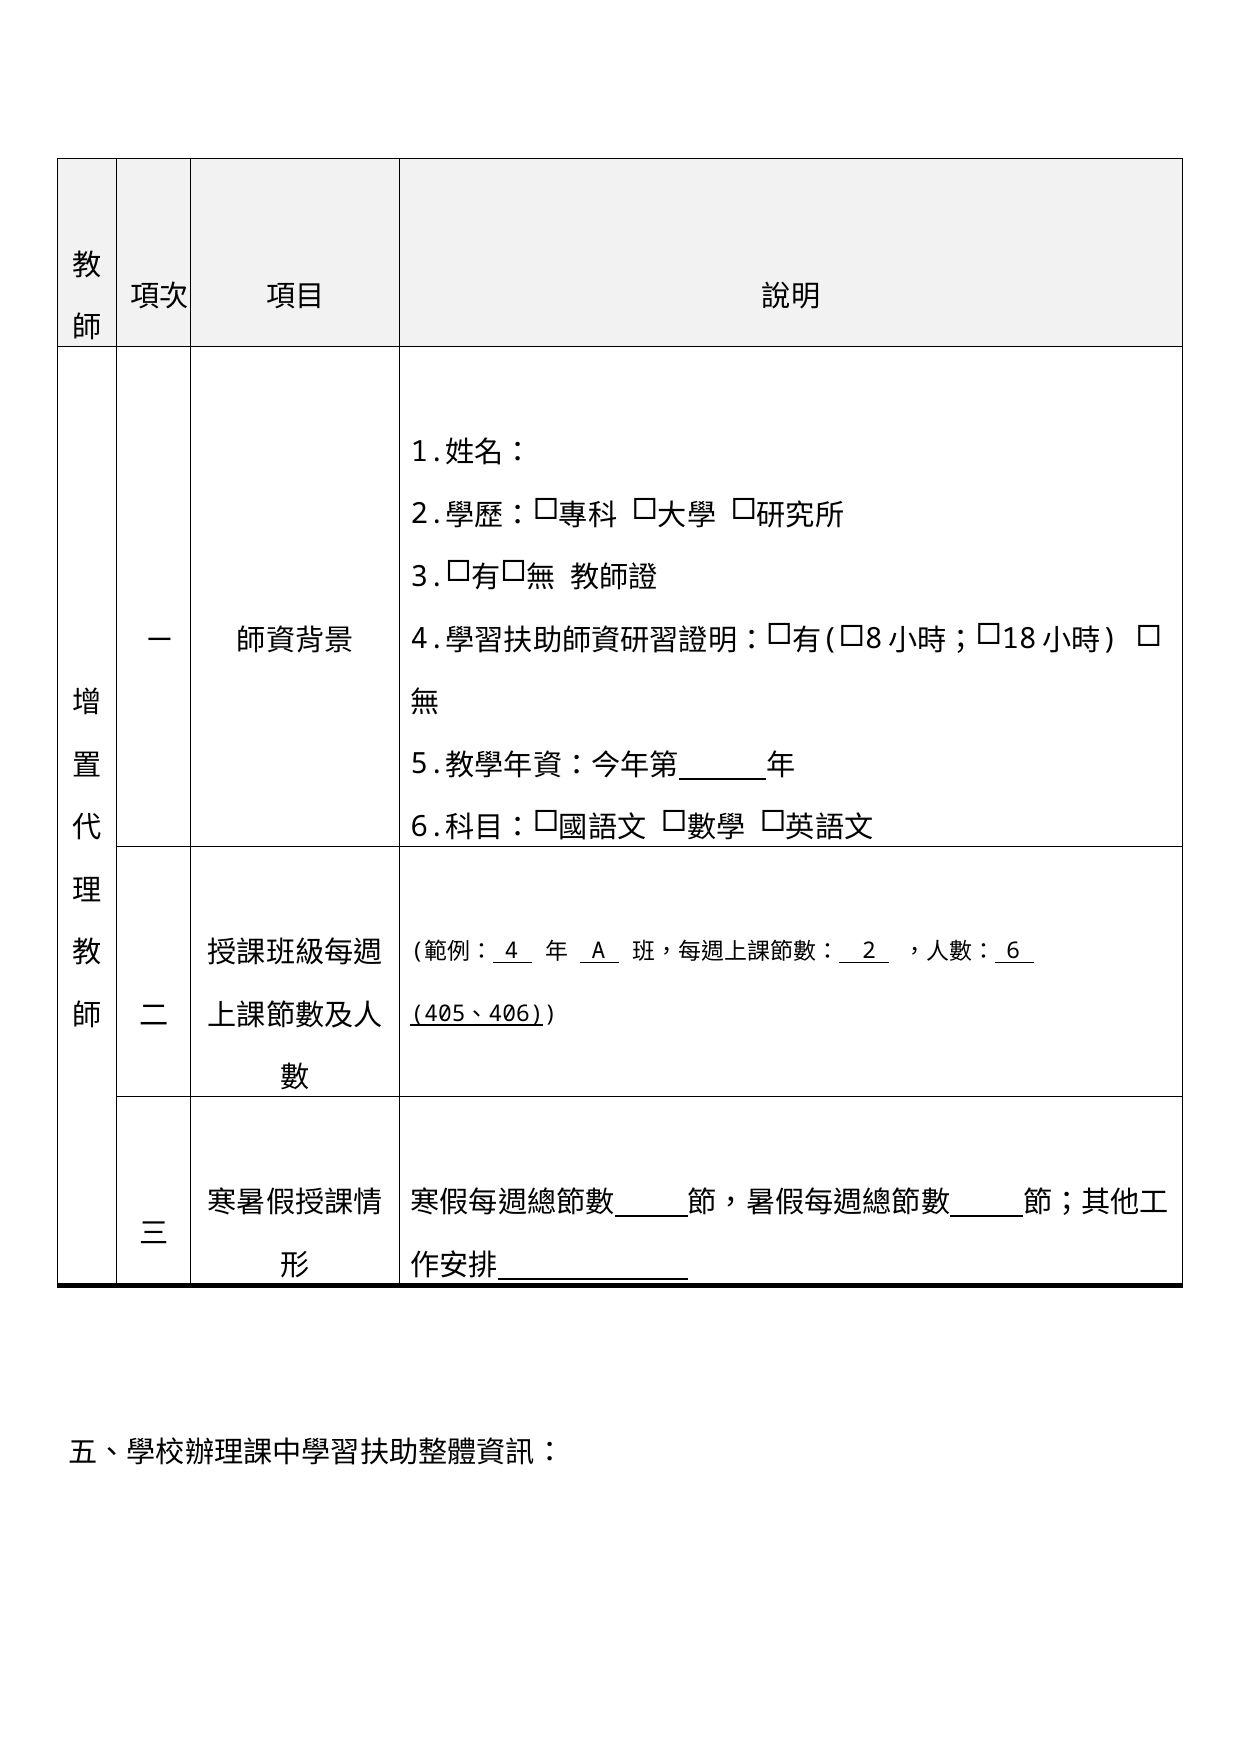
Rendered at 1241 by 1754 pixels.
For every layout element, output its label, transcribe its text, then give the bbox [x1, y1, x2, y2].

table_header 教師 [58, 159, 116, 346]
table_header 項目 [191, 159, 399, 346]
text 五、學校辦理課中學習扶助整體資訊： [68, 1408, 1128, 1471]
table_cell 寒假每週總節數 節，暑假每週總節數 節；其他工作安排 [400, 1097, 1182, 1283]
table_header 項次 [117, 159, 190, 346]
table_header 說明 [400, 159, 1182, 346]
table_cell 三 [117, 1097, 190, 1283]
table_cell 二 [117, 847, 190, 1096]
table_cell ㄧ [117, 347, 190, 846]
table_cell 寒暑假授課情形 [191, 1097, 399, 1283]
table_cell (範例： 4 年 A 班，每週上課節數： 2 ，人數： 6 (405、406)) [400, 847, 1182, 1096]
table_cell 增置代理教師 [58, 347, 116, 1283]
table_cell 1.姓名： 2.學歷：專科 大學 研究所 3.有無 教師證 4.學習扶助師資研習證明：有(8小時；18小時) 無 5.教學年資：今年第 年 6.科目：國語文 數學 英語文 [400, 347, 1182, 846]
table_cell 師資背景 [191, 347, 399, 846]
table_cell 授課班級每週 上課節數及人數 [191, 847, 399, 1096]
